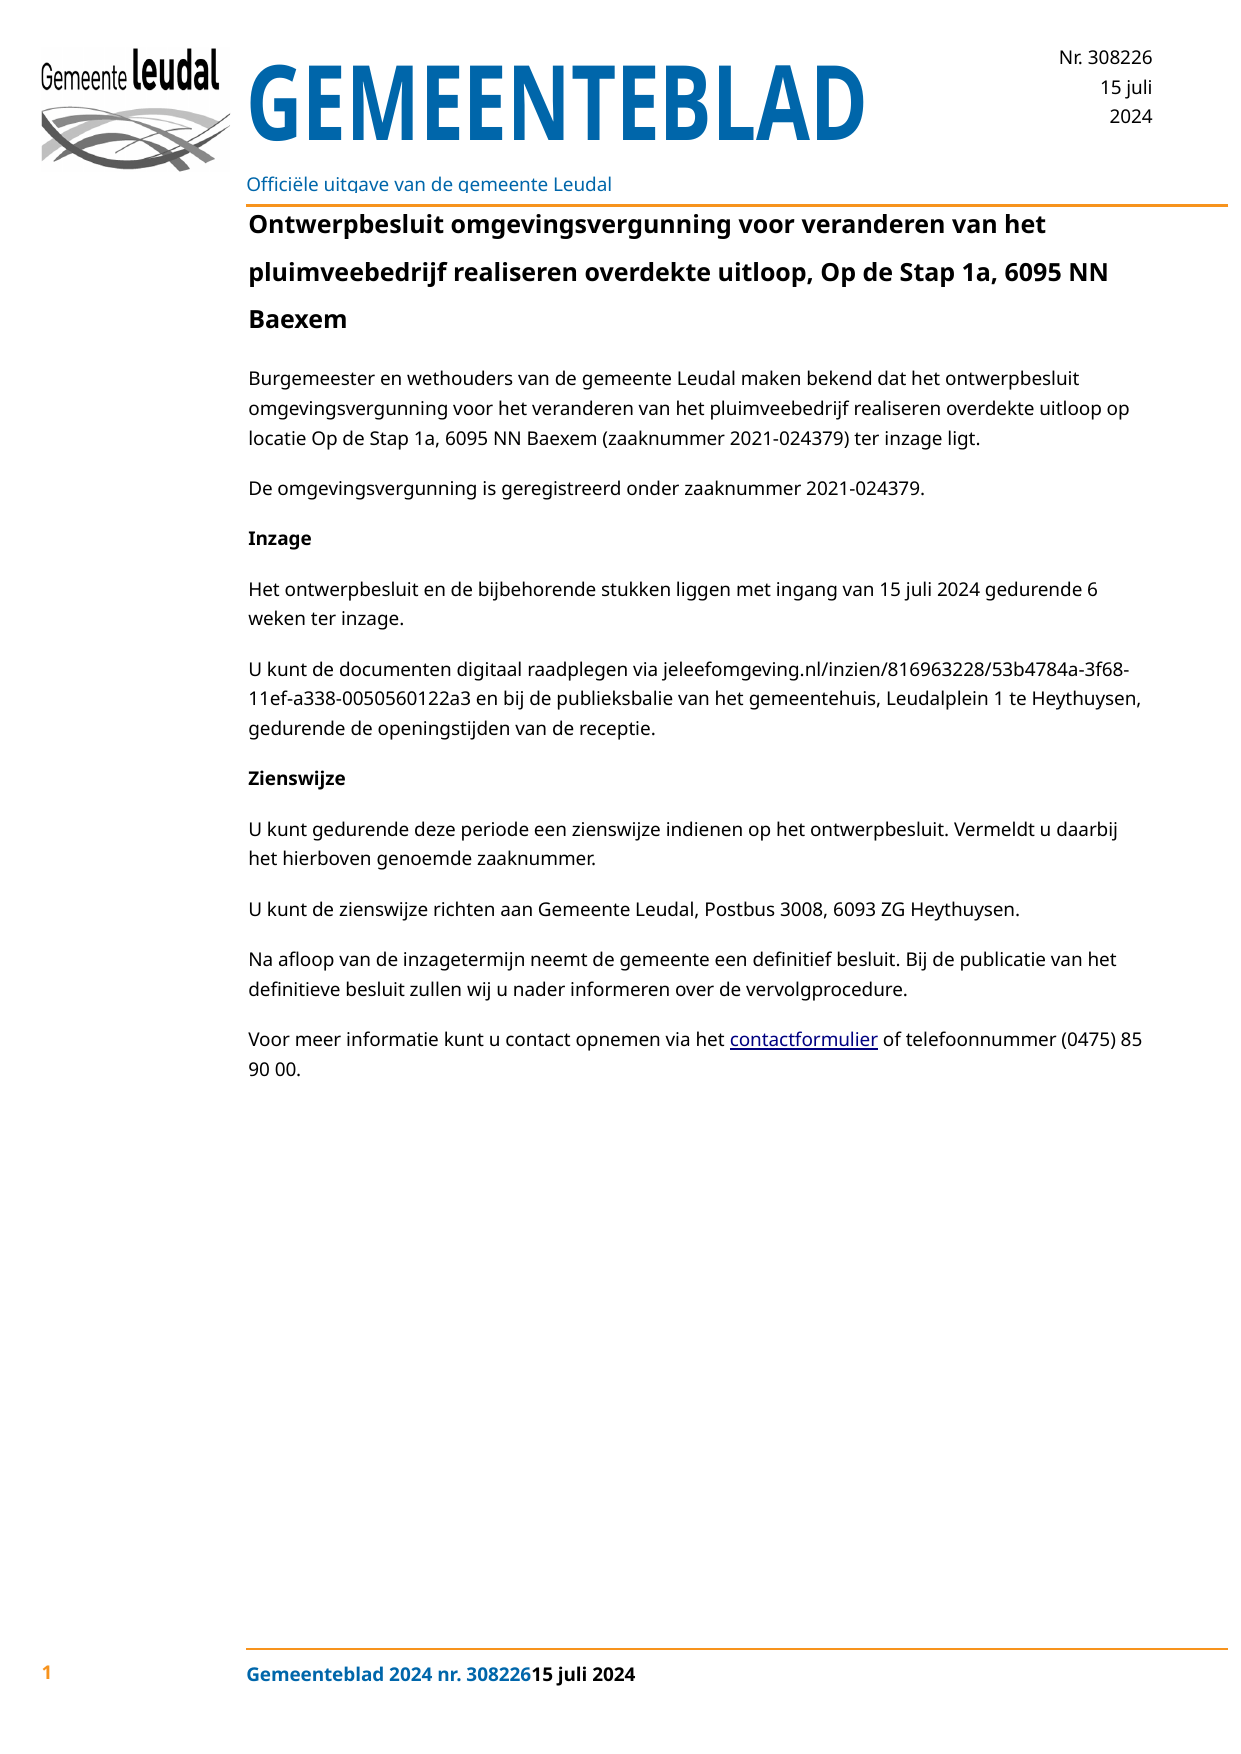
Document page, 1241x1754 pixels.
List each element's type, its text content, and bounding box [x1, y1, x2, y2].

text Burgemeester en wethouders van de gemeente Leudal maken bekend dat het ontwerpbesluit omgevingsvergunning voor het veranderen van het pluimveebedrijf realiseren overdekte uitloop op locatie Op de Stap 1a, 6095 NN Baexem (zaaknummer 2021-024379) ter inzage ligt. [248, 366, 1152, 450]
text U kunt de documenten digitaal raadplegen via jeleefomgeving.nl/inzien/816963228/53b4784a-3f68-11ef-a338-0050560122a3 en bij de publieksbalie van het gemeentehuis, Leudalplein 1 te Heythuysen, gedurende de openingstijden van de receptie. [248, 656, 1152, 741]
text Zienswijze [248, 766, 1152, 791]
text U kunt gedurende deze periode een zienswijze indienen op het ontwerpbesluit. Vermeldt u daarbij het hierboven genoemde zaaknummer. [248, 816, 1152, 871]
text U kunt de zienswijze richten aan Gemeente Leudal, Postbus 3008, 6093 ZG Heythuysen. [248, 896, 1152, 922]
text Na afloop van de inzagetermijn neemt de gemeente een definitief besluit. Bij de publicatie van het definitieve besluit zullen wij u nader informeren over de vervolgprocedure. [248, 946, 1152, 1002]
text Het ontwerpbesluit en de bijbehorende stukken liggen met ingang van 15 juli 2024 gedurende 6 weken ter inzage. [248, 576, 1152, 631]
picture [41, 47, 231, 172]
text De omgevingsvergunning is geregistreerd onder zaaknummer 2021-024379. [248, 475, 1152, 501]
text Ontwerpbesluit omgevingsvergunning voor veranderen van het pluimveebedrijf realiseren overdekte uitloop, Op de Stap 1a, 6095 NN Baexem [248, 207, 1152, 336]
text Voor meer informatie kunt u contact opnemen via het contactformulier of telefoonnummer (0475) 85 90 00. [248, 1026, 1152, 1082]
text Inzage [248, 526, 1152, 551]
